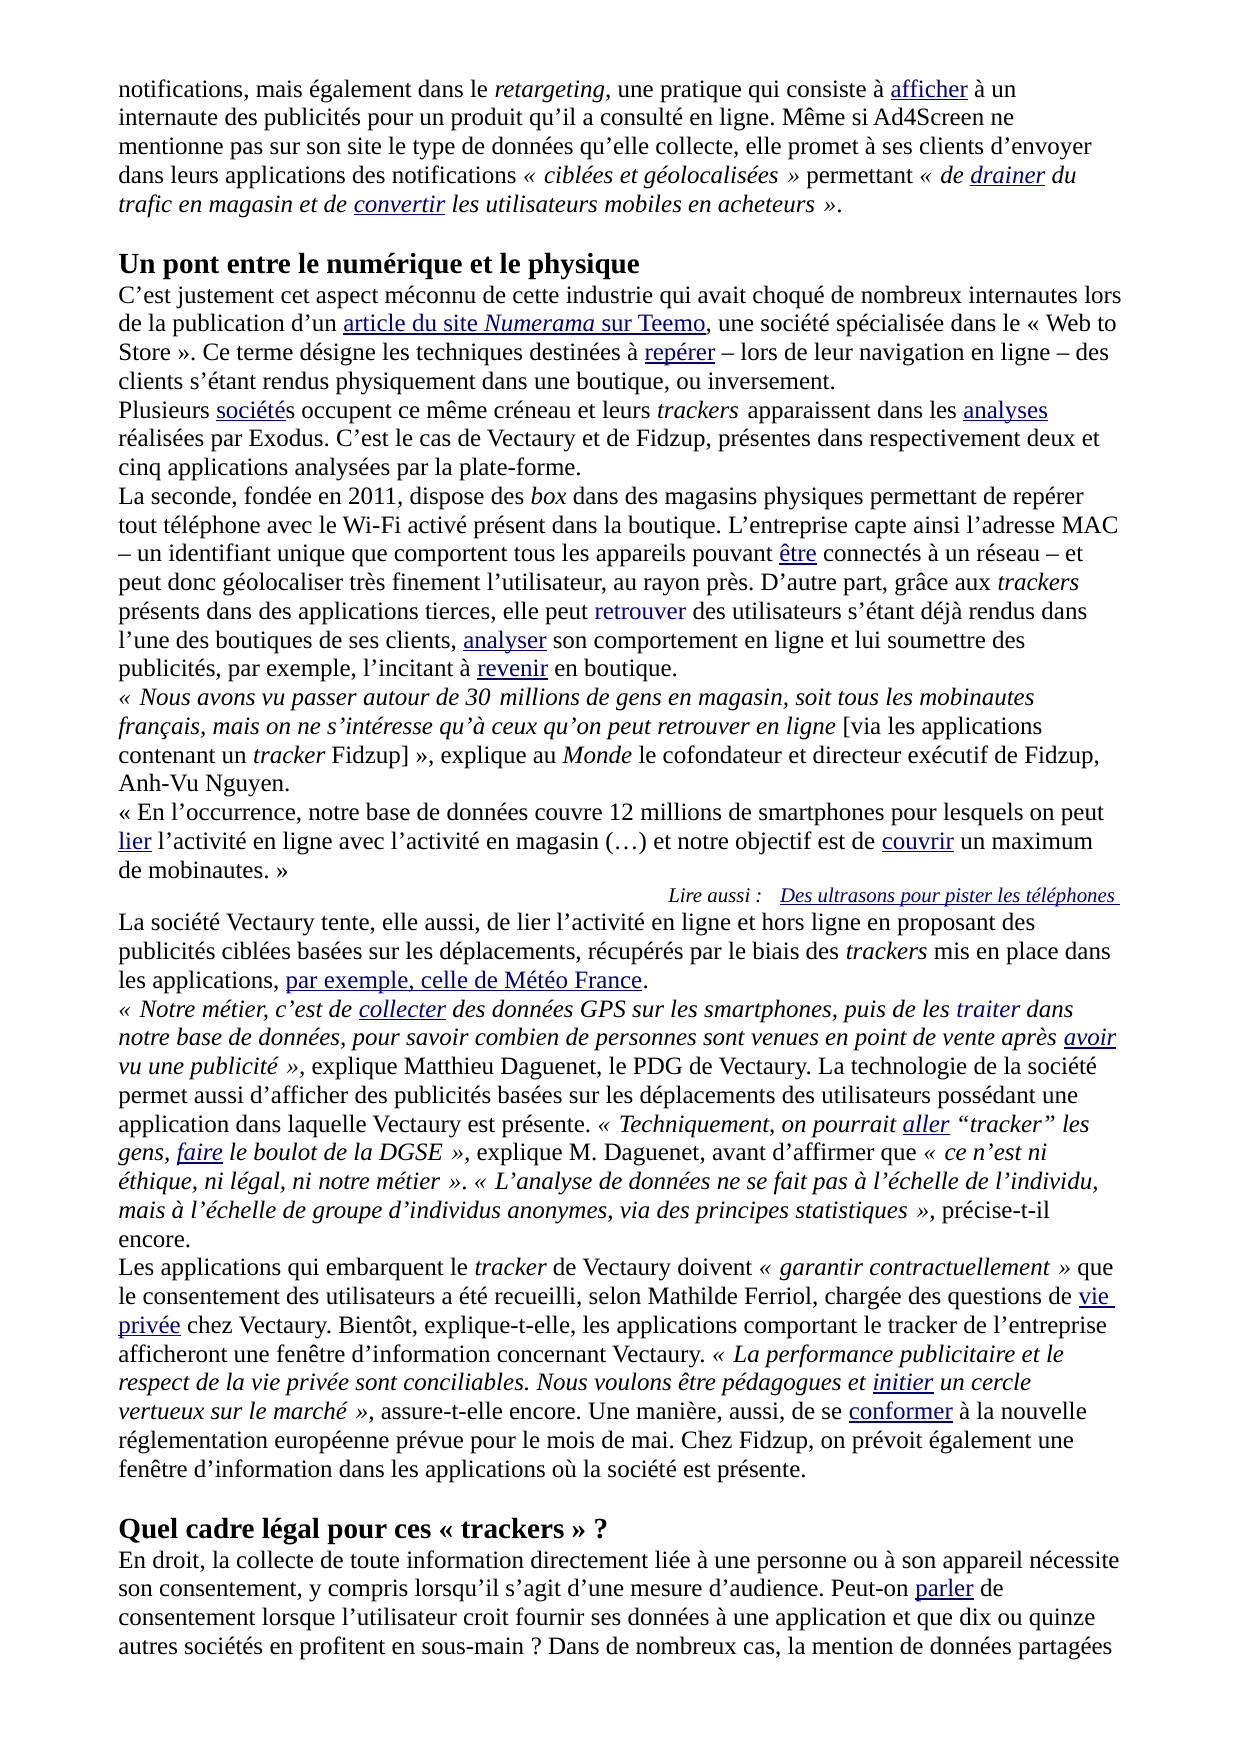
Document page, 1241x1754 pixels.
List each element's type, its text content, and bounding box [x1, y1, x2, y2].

text C’est justement cet aspect méconnu de cette industrie qui avait choqué de nombreux internautes lors de la publication d’un article du site Numerama sur Teemo, une société spécialisée dans le « Web to Store ». Ce terme désigne les techniques destinées à repérer – lors de leur navigation en ligne – des clients s’étant rendus physiquement dans une boutique, ou inversement. [118, 280, 1122, 395]
text Plusieurs sociétés occupent ce même créneau et leurs trackers apparaissent dans les analyses réalisées par Exodus. C’est le cas de Vectaury et de Fidzup, présentes dans respectivement deux et cinq applications analysées par la plate-forme. [118, 395, 1122, 481]
text Quel cadre légal pour ces « trackers » ? [118, 1511, 1122, 1545]
text La seconde, fondée en 2011, dispose des box dans des magasins physiques permettant de repérer tout téléphone avec le Wi-Fi activé présent dans la boutique. L’entreprise capte ainsi l’adresse MAC – un identifiant unique que comportent tous les appareils pouvant être connectés à un réseau – et peut donc géolocaliser très finement l’utilisateur, au rayon près. D’autre part, grâce aux trackers présents dans des applications tierces, elle peut retrouver des utilisateurs s’étant déjà rendus dans l’une des boutiques de ses clients, analyser son comportement en ligne et lui soumettre des publicités, par exemple, l’incitant à revenir en boutique. [118, 481, 1122, 682]
text La société Vectaury tente, elle aussi, de lier l’activité en ligne et hors ligne en proposant des publicités ciblées basées sur les déplacements, récupérés par le biais des trackers mis en place dans les applications, par exemple, celle de Météo France. [118, 907, 1122, 994]
text « Notre métier, c’est de collecter des données GPS sur les smartphones, puis de les traiter dans notre base de données, pour savoir combien de personnes sont venues en point de vente après avoir vu une publicité », explique Matthieu Daguenet, le PDG de Vectaury. La technologie de la société permet aussi d’afficher des publicités basées sur les déplacements des utilisateurs possédant une application dans laquelle Vectaury est présente. « Techniquement, on pourrait aller “tracker” les gens, faire le boulot de la DGSE », explique M. Daguenet, avant d’affirmer que « ce n’est ni éthique, ni légal, ni notre métier ». « L’analyse de données ne se fait pas à l’échelle de l’individu, mais à l’échelle de groupe d’individus anonymes, via des principes statistiques », précise-t-il encore. [118, 994, 1122, 1252]
text Les applications qui embarquent le tracker de Vectaury doivent « garantir contractuellement » que le consentement des utilisateurs a été recueilli, selon Mathilde Ferriol, chargée des questions de vie privée chez Vectaury. Bientôt, explique-t-elle, les applications comportant le tracker de l’entreprise afficheront une fenêtre d’information concernant Vectaury. « La performance publicitaire et le respect de la vie privée sont conciliables. Nous voulons être pédagogues et initier un cercle vertueux sur le marché », assure-t-elle encore. Une manière, aussi, de se conformer à la nouvelle réglementation européenne prévue pour le mois de mai. Chez Fidzup, on prévoit également une fenêtre d’information dans les applications où la société est présente. [118, 1252, 1122, 1482]
text notifications, mais également dans le retargeting, une pratique qui consiste à afficher à un internaute des publicités pour un produit qu’il a consulté en ligne. Même si Ad4Screen ne mentionne pas sur son site le type de données qu’elle collecte, elle promet à ses clients d’envoyer dans leurs applications des notifications « ciblées et géolocalisées » permettant « de drainer du trafic en magasin et de convertir les utilisateurs mobiles en acheteurs ». [118, 74, 1122, 217]
text En droit, la collecte de toute information directement liée à une personne ou à son appareil nécessite son consentement, y compris lorsqu’il s’agit d’une mesure d’audience. Peut-on parler de consentement lorsque l’utilisateur croit fournir ses données à une application et que dix ou quinze autres sociétés en profitent en sous-main ? Dans de nombreux cas, la mention de données partagées [118, 1545, 1122, 1660]
text « En l’occurrence, notre base de données couvre 12 millions de smartphones pour lesquels on peut lier l’activité en ligne avec l’activité en magasin (…) et notre objectif est de couvrir un maximum de mobinautes. » [118, 797, 1122, 883]
text Un pont entre le numérique et le physique [118, 246, 1122, 280]
text « Nous avons vu passer autour de 30 millions de gens en magasin, soit tous les mobinautes français, mais on ne s’intéresse qu’à ceux qu’on peut retrouver en ligne [via les applications contenant un tracker Fidzup] », explique au Monde le cofondateur et directeur exécutif de Fidzup, Anh-Vu Nguyen. [118, 682, 1122, 797]
text Lire aussi : Des ultrasons pour pister les téléphones [118, 883, 1122, 907]
